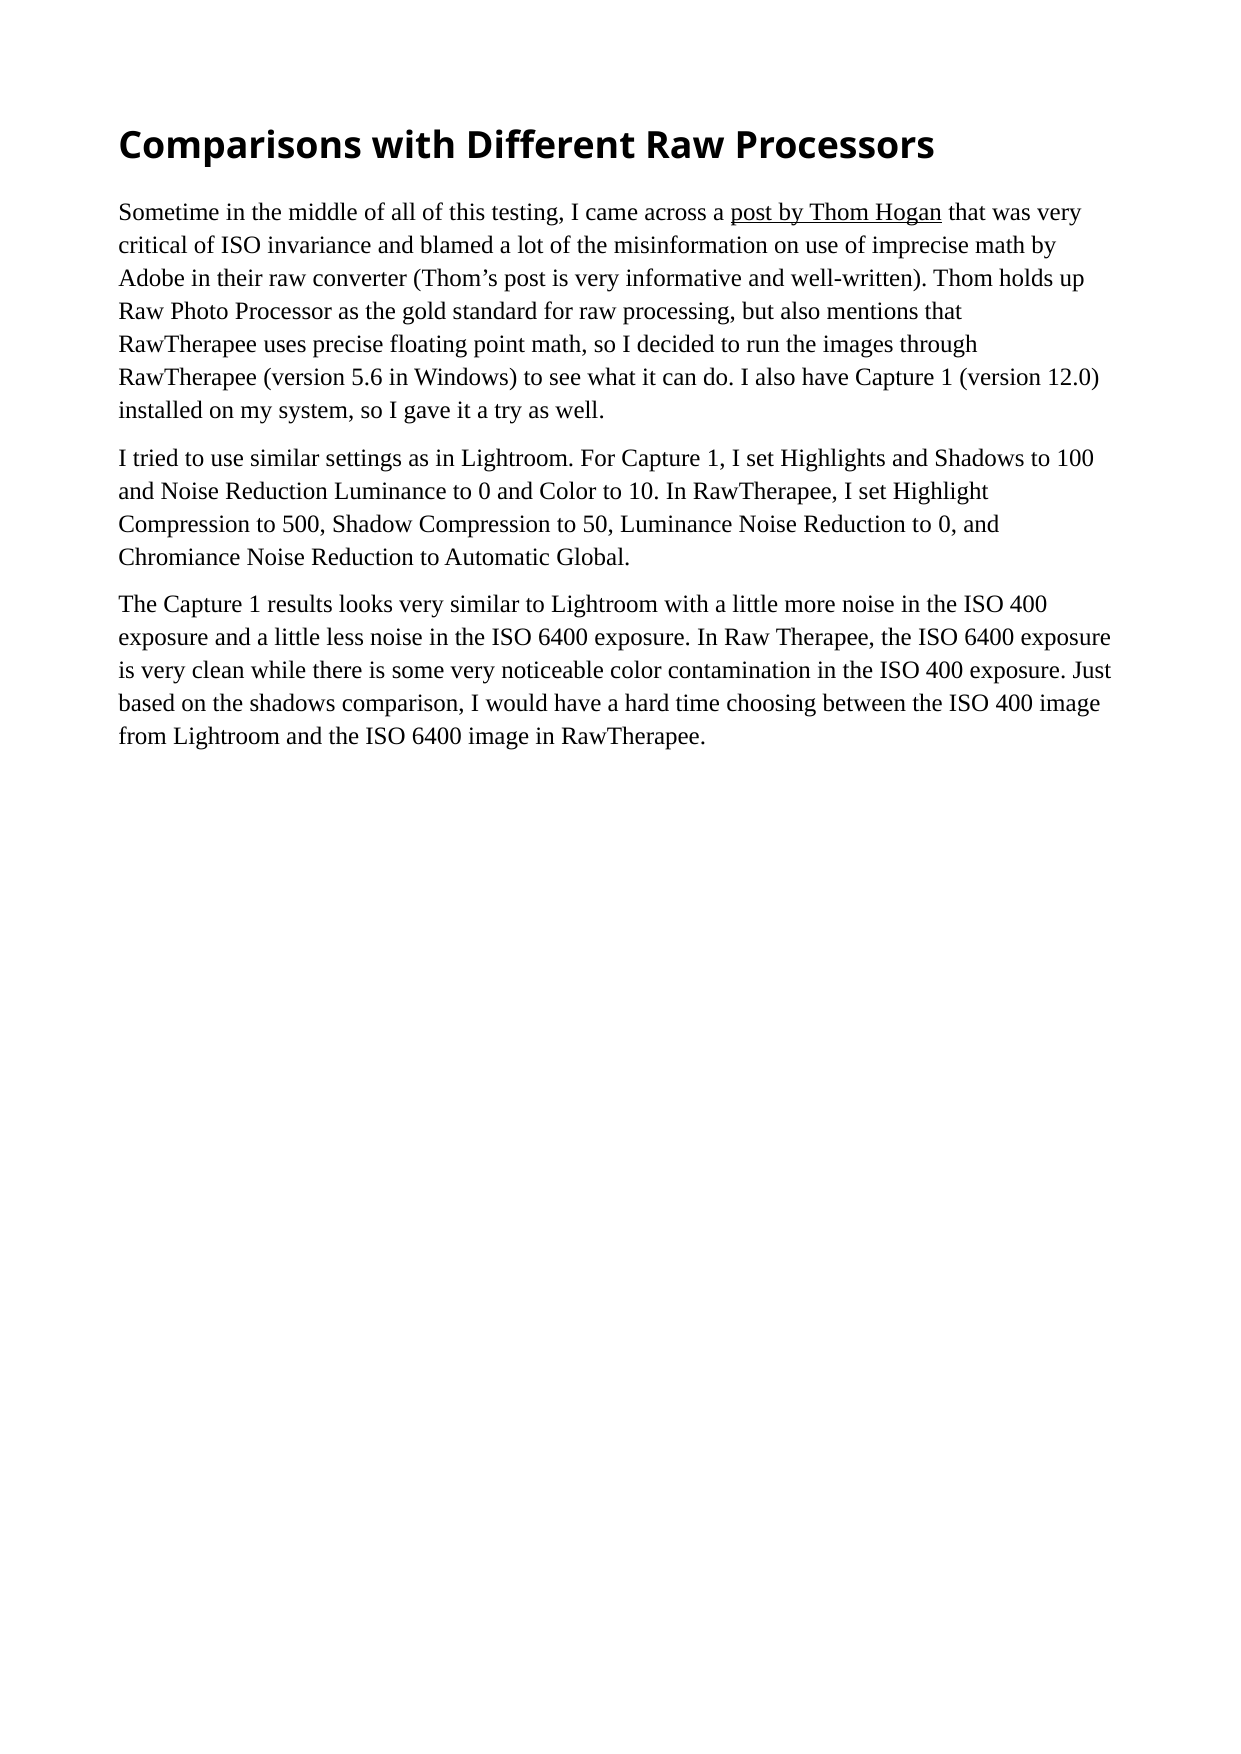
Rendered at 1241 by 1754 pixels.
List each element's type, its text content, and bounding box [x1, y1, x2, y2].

text Sometime in the middle of all of this testing, I came across a post by Thom Hogan that was very critical of ISO invariance and blamed a lot of the misinformation on use of imprecise math by Adobe in their raw converter (Thom’s post is very informative and well-written). Thom holds up Raw Photo Processor as the gold standard for raw processing, but also mentions that RawTherapee uses precise floating point math, so I decided to run the images through RawTherapee (version 5.6 in Windows) to see what it can do. I also have Capture 1 (version 12.0) installed on my system, so I gave it a try as well. [118, 197, 1122, 424]
text I tried to use similar settings as in Lightroom. For Capture 1, I set Highlights and Shadows to 100 and Noise Reduction Luminance to 0 and Color to 10. In RawTherapee, I set Highlight Compression to 500, Shadow Compression to 50, Luminance Noise Reduction to 0, and Chromiance Noise Reduction to Automatic Global. [118, 443, 1122, 571]
subtitle Comparisons with Different Raw Processors [118, 118, 1122, 169]
text The Capture 1 results looks very similar to Lightroom with a little more noise in the ISO 400 exposure and a little less noise in the ISO 6400 exposure. In Raw Therapee, the ISO 6400 exposure is very clean while there is some very noticeable color contamination in the ISO 400 exposure. Just based on the shadows comparison, I would have a hard time choosing between the ISO 400 image from Lightroom and the ISO 6400 image in RawTherapee. [118, 589, 1122, 750]
